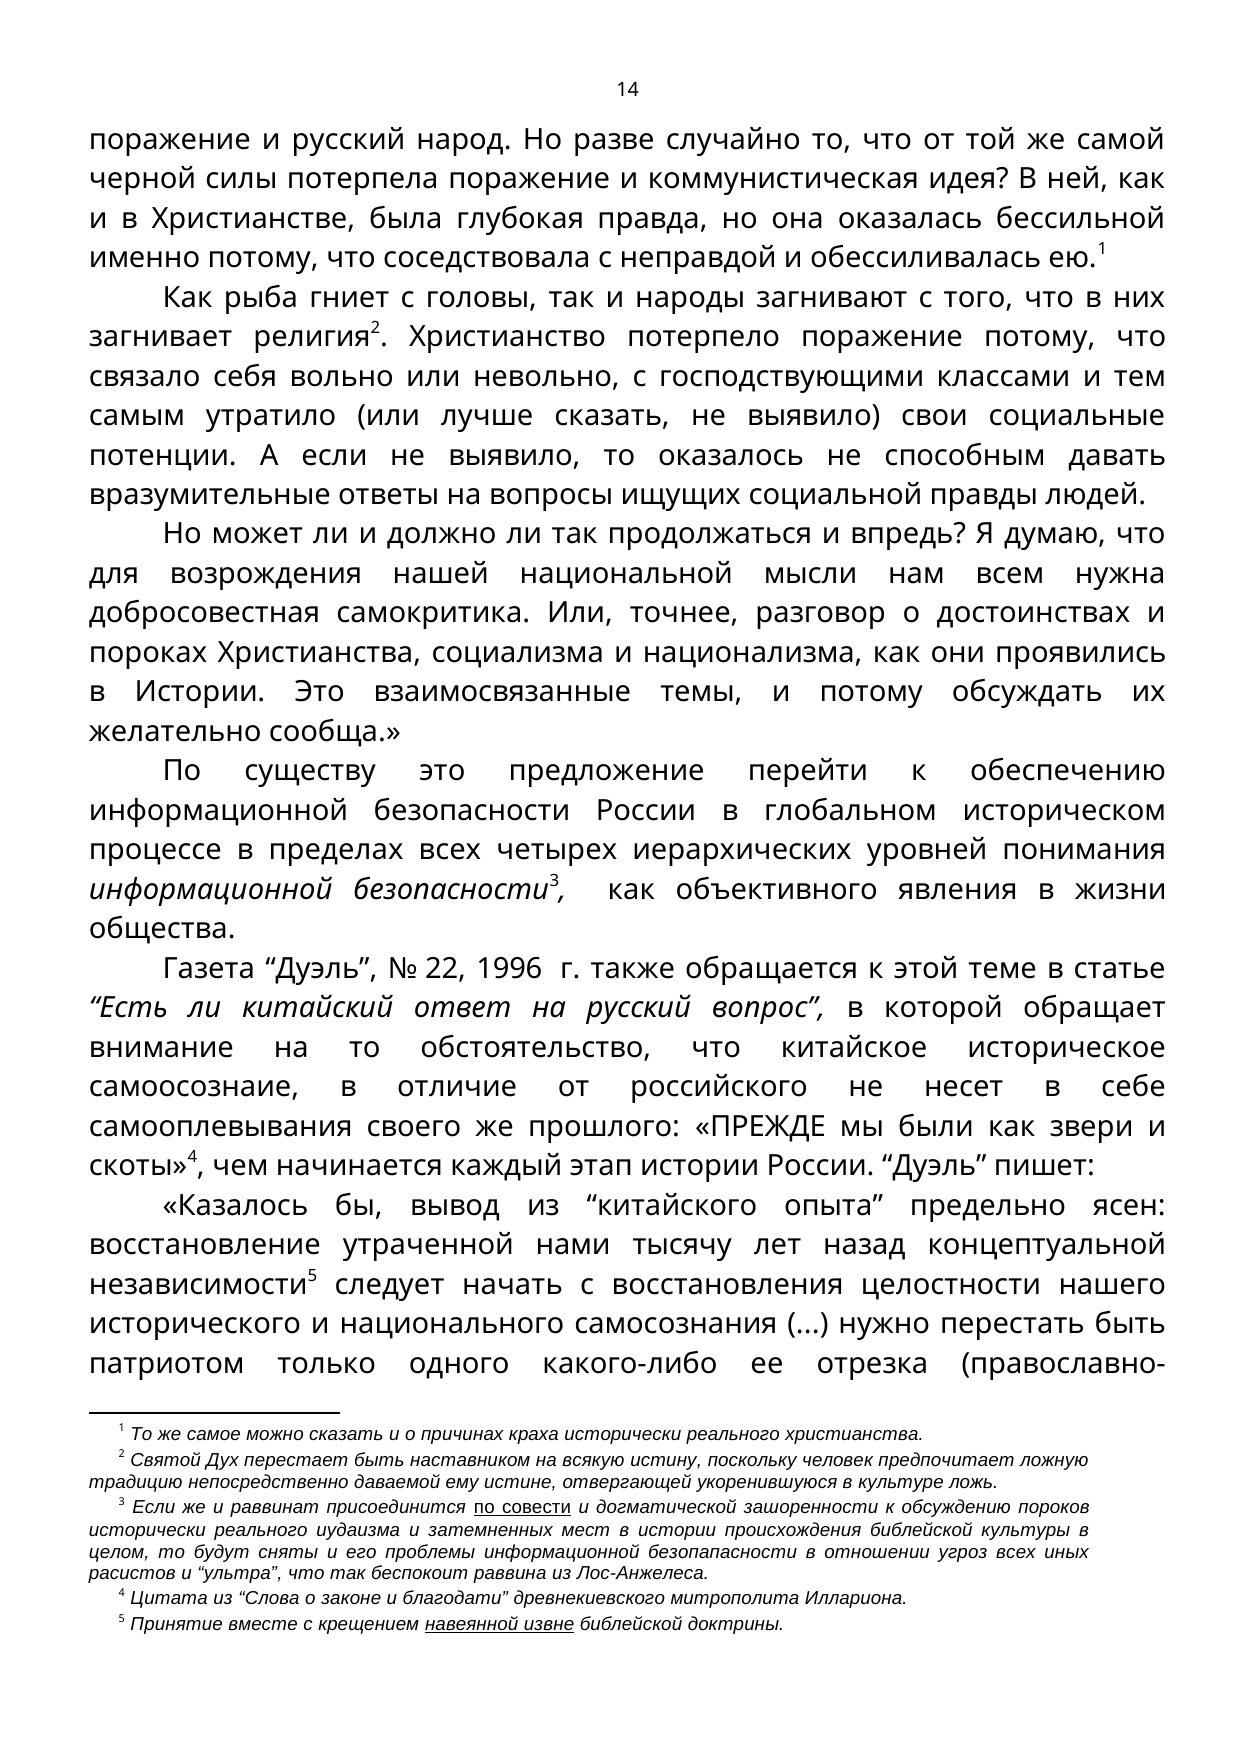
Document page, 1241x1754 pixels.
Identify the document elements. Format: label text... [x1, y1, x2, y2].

text По существу это предложение перейти к обеспечению информационной безопасности России в глобальном историческом процессе в пределах всех четырех иерархических уровней понимания информационной безопасности, как объективного явления в жизни общества. [89, 750, 1166, 947]
text «Казалось бы, вывод из “китайского опыта” предельно ясен: восстановление утраченной нами тысячу лет назад концептуальной независимости следует начать с восстановления целостности нашего исторического и национального самосознания (...) нужно перестать быть патриотом только одного какого-либо ее отрезка (православно- [89, 1184, 1166, 1381]
text Принятие вместе с крещением навеянной извне библейской доктрины. [89, 1610, 1092, 1636]
text То же самое можно сказать и о причинах краха исторически реального христианства. [89, 1419, 1092, 1445]
text Но может ли и должно ли так продолжаться и впредь? Я думаю, что для возрождения нашей национальной мысли нам всем нужна добросовестная самокритика. Или, точнее, разговор о достоинствах и пороках Христианства, социализма и национализма, как они проявились в Истории. Это взаимосвязанные темы, и потому обсуждать их желательно сообща.» [89, 513, 1166, 750]
text Если же и раввинат присоединится по совести и догматической зашоренности к обсуждению пороков исторически реального иудаизма и затемненных мест в истории происхождения библейской культуры в целом, то будут сняты и его проблемы информационной безопапасности в отношении угроз всех иных расистов и “ультра”, что так беспокоит раввина из Лос-Анжелеса. [89, 1493, 1092, 1584]
text Святой Дух перестает быть наставником на всякую истину, поскольку человек предпочитает ложную традицию непосредственно даваемой ему истине, отвергающей укоренившуюся в культуре ложь. [89, 1445, 1092, 1493]
text Как рыба гниет с головы, так и народы загнивают с того, что в них загнивает религия. Христианство потерпело поражение потому, что связало себя вольно или невольно, с господствующими классами и тем самым утратило (или лучше сказать, не выявило) свои социальные потенции. А если не выявило, то оказалось не способным давать вразумительные ответы на вопросы ищущих социальной правды людей. [89, 276, 1166, 513]
text Цитата из “Слова о законе и благодати” древнекиевского митрополита Иллариона. [89, 1584, 1092, 1610]
text поражение и русский народ. Но разве случайно то, что от той же самой черной силы потерпела поражение и коммунистическая идея? В ней, как и в Христианстве, была глубокая правда, но она оказалась бессильной именно потому, что соседствовала с неправдой и обессиливалась ею. [89, 118, 1166, 276]
text Газета “Дуэль”, № 22, 1996 г. также обращается к этой теме в статье “Есть ли китайский ответ на русский вопрос”, в которой обращает внимание на то обстоятельство, что китайское историческое самоосознаие, в отличие от российского не несет в себе самооплевывания своего же прошлого: «ПРЕЖДЕ мы были как звери и скоты», чем начинается каждый этап истории России. “Дуэль” пишет: [89, 947, 1166, 1184]
